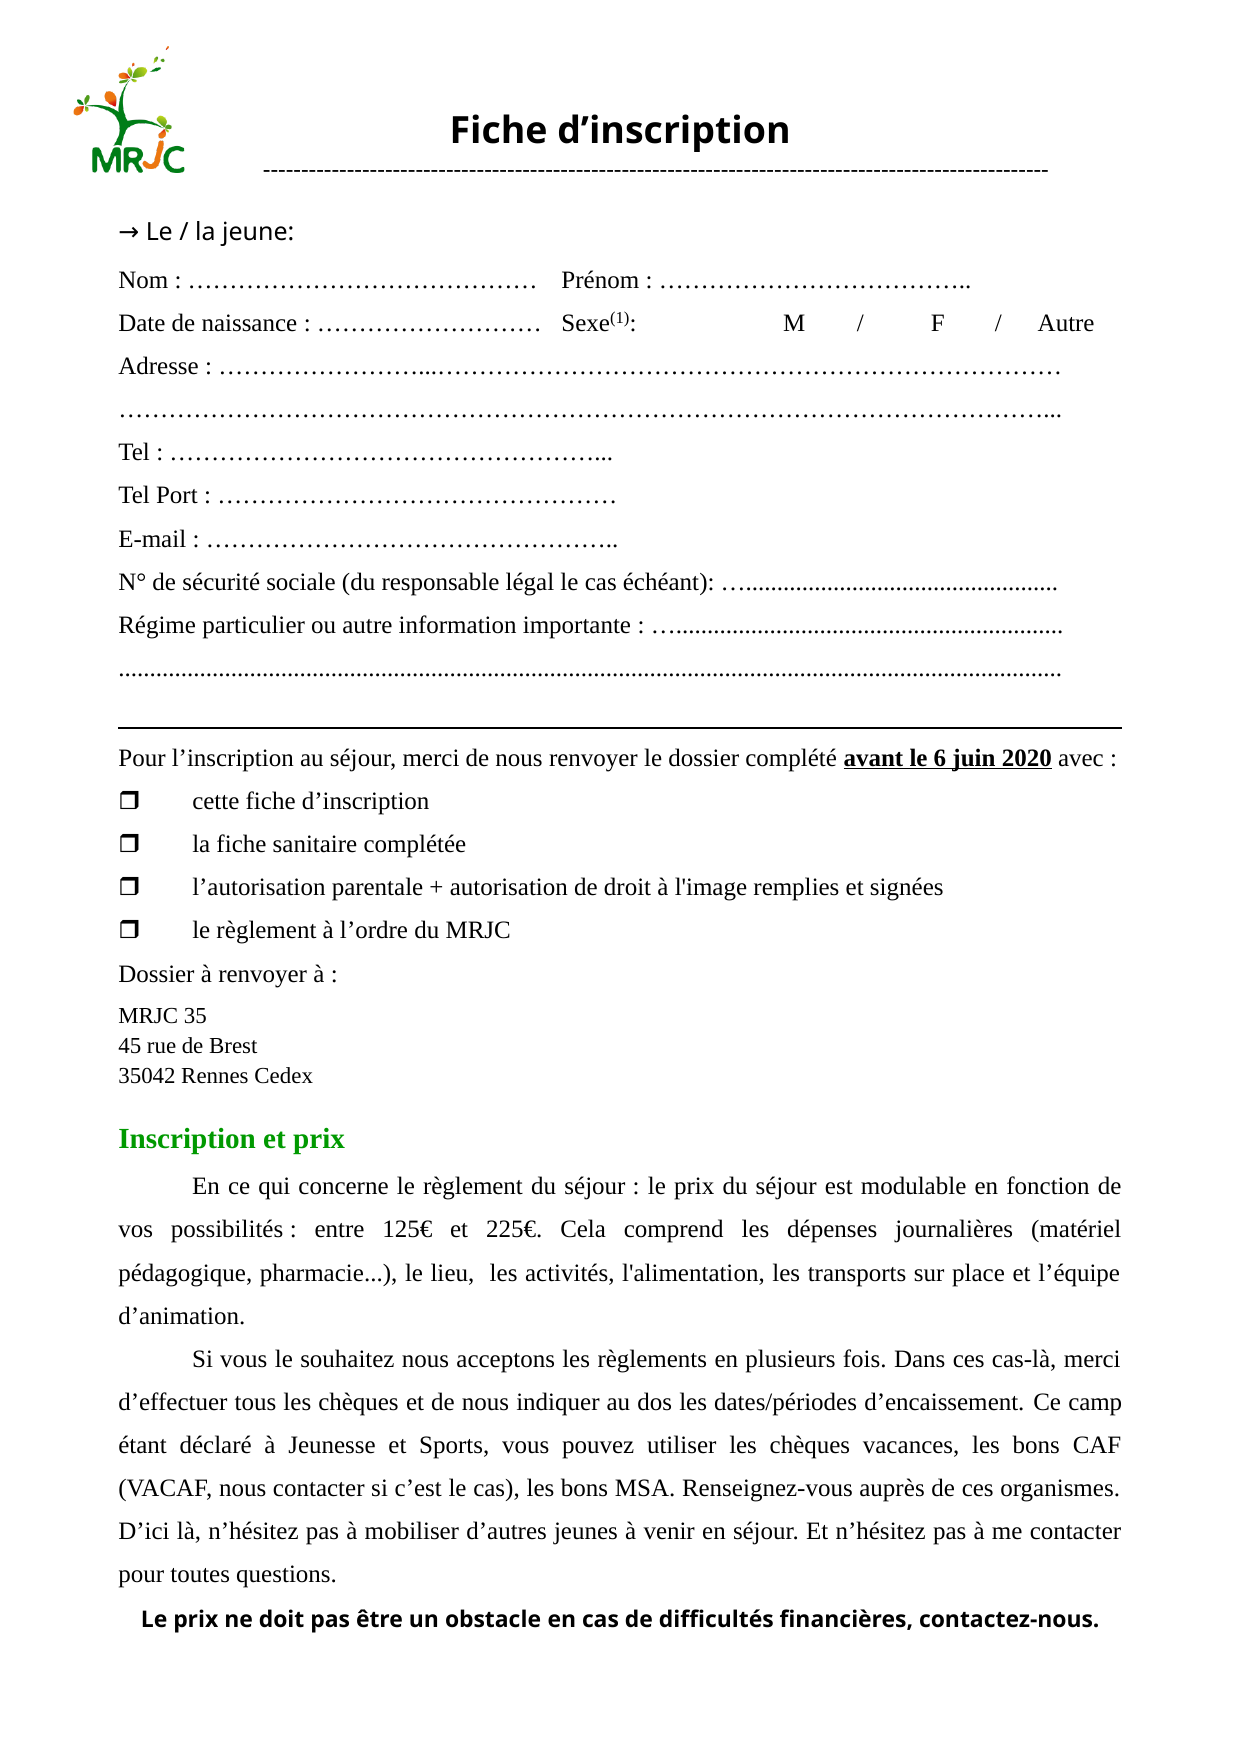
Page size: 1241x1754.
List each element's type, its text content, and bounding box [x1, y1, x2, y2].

text E-mail : ………………………………………….. [118, 524, 1122, 552]
text Pour l’inscription au séjour, merci de nous renvoyer le dossier complété avant le 6 juin 2020 avec : [118, 743, 1122, 772]
text  la fiche sanitaire complétée [118, 829, 1122, 858]
text Dossier à renvoyer à : [118, 959, 1122, 987]
text Fiche d’inscription [185, 104, 1122, 155]
text Régime particulier ou autre information importante : ….............................................................. [118, 610, 1122, 639]
text MRJC 35 [118, 1002, 1122, 1028]
text Le prix ne doit pas être un obstacle en cas de difficultés financières, contactez-nous. [118, 1603, 1122, 1634]
text Nom : …………………………………… Prénom : ……………………………….. [118, 265, 1122, 294]
text Date de naissance : ……………………… Sexe(1): M / F / Autre [118, 308, 1122, 337]
text  le règlement à l’ordre du MRJC [118, 916, 1122, 944]
text Si vous le souhaitez nous acceptons les règlements en plusieurs fois. Dans ces cas-là, merci d’effectuer tous les chèques et de nous indiquer au dos les dates/périodes d’encaissement. Ce camp étant déclaré à Jeunesse et Sports, vous pouvez utiliser les chèques vacances, les bons CAF (VACAF, nous contacter si c’est le cas), les bons MSA. Renseignez-vous auprès de ces organismes. D’ici là, n’hésitez pas à mobiliser d’autres jeunes à venir en séjour. Et n’hésitez pas à me contacter pour toutes questions. [118, 1344, 1122, 1588]
text Tel : ……………………………………………... [118, 437, 1122, 466]
text Tel Port : ………………………………………… [118, 481, 1122, 509]
text → Le / la jeune: [118, 214, 1122, 248]
text N° de sécurité sociale (du responsable légal le cas échéant): ….................................................. [118, 567, 1122, 596]
text ------------------------------------------------------------------------------------------------------- [118, 155, 1122, 185]
picture [73, 46, 185, 173]
text Adresse : ……………………...………………………………………………………………… [118, 351, 1122, 380]
text  cette fiche d’inscription [118, 786, 1122, 815]
text 45 rue de Brest [118, 1032, 1122, 1058]
text En ce qui concerne le règlement du séjour : le prix du séjour est modulable en fonction de vos possibilités : entre 125€ et 225€. Cela comprend les dépenses journalières (matériel pédagogique, pharmacie...), le lieu, les activités, l'alimentation, les transports sur place et l’équipe d’animation. [118, 1171, 1122, 1329]
text …………………………………………………………………………………………………... [118, 394, 1122, 423]
text  l’autorisation parentale + autorisation de droit à l'image remplies et signées [118, 872, 1122, 901]
text ....................................................................................................................................................... [118, 653, 1122, 682]
text Inscription et prix [118, 1121, 1122, 1155]
text 35042 Rennes Cedex [118, 1062, 1122, 1088]
